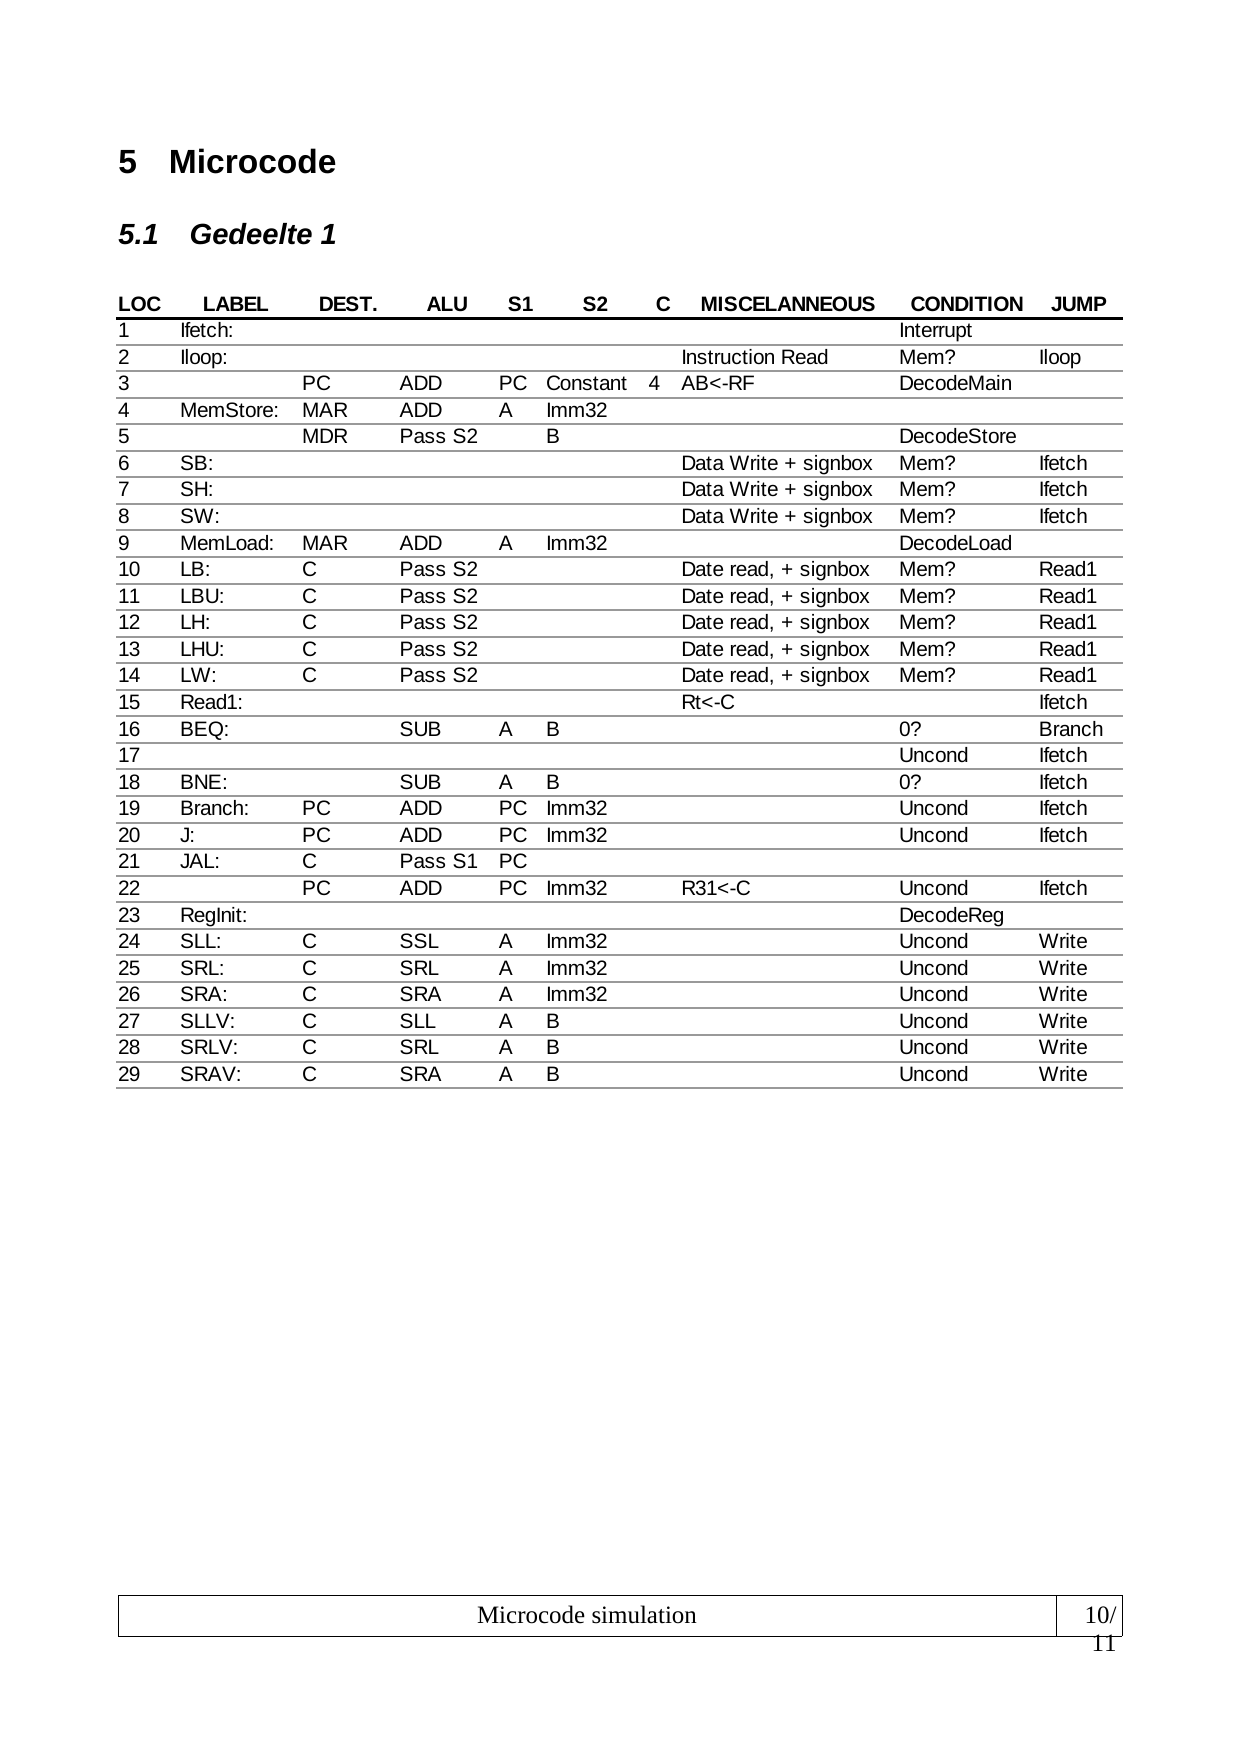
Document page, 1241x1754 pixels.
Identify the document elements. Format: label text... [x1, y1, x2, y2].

subtitle Gedeelte 1 [118, 218, 1122, 251]
subtitle Microcode [118, 143, 1122, 181]
